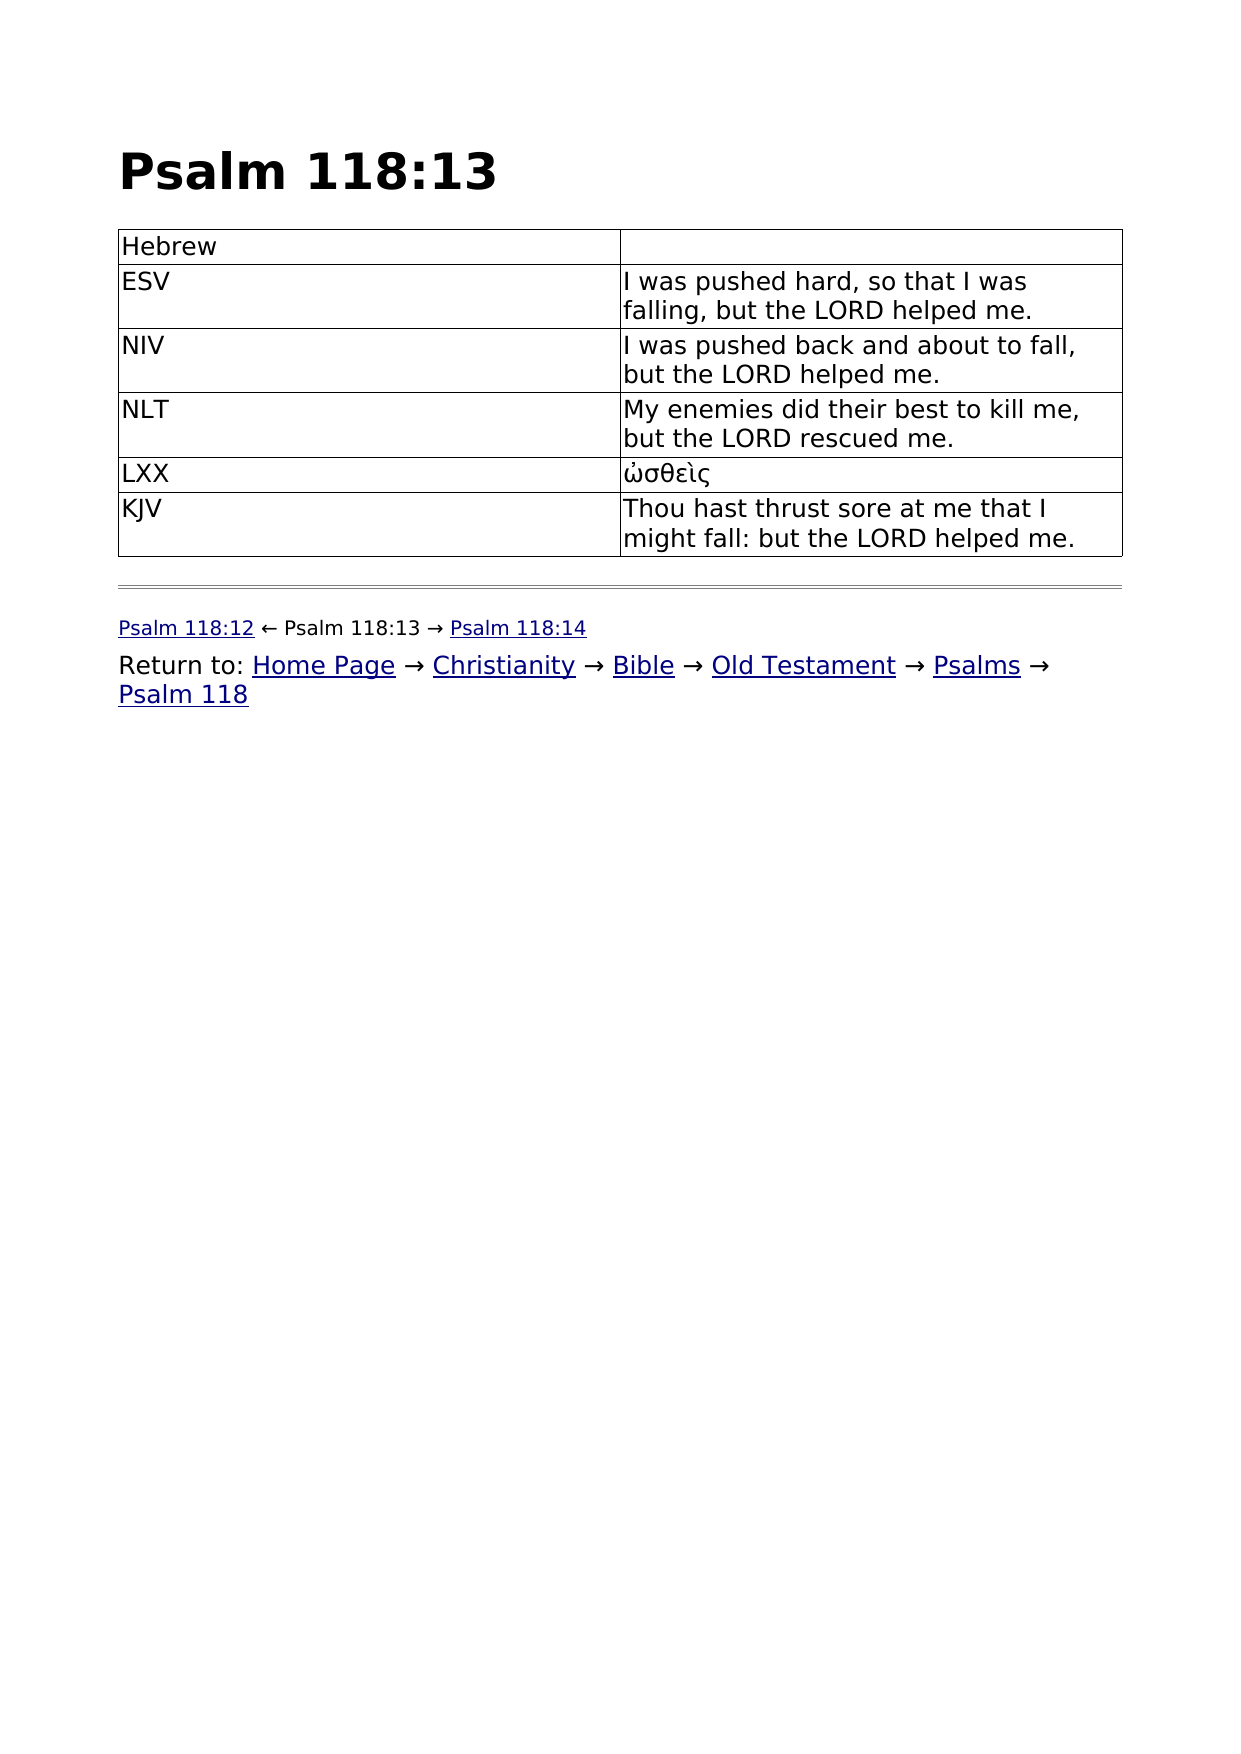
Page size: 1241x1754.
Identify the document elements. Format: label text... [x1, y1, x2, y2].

table_cell ὠσθεὶς [621, 458, 1122, 492]
table_cell NLT [119, 393, 620, 457]
text Return to: Home Page → Christianity → Bible → Old Testament → Psalms → Psalm 118 [118, 651, 1122, 709]
table_cell My enemies did their best to kill me, but the LORD rescued me. [621, 393, 1122, 457]
table_cell I was pushed hard, so that I was falling, but the LORD helped me. [621, 265, 1122, 328]
table_cell KJV [119, 493, 620, 556]
table_cell LXX [119, 458, 620, 492]
table_header Hebrew [119, 230, 620, 264]
table_cell ESV [119, 265, 620, 328]
text Psalm 118:12 ← Psalm 118:13 → Psalm 118:14 [118, 617, 1122, 651]
table_cell I was pushed back and about to fall, but the LORD helped me. [621, 329, 1122, 392]
table_cell Thou hast thrust sore at me that I might fall: but the LORD helped me. [621, 493, 1122, 556]
table_cell NIV [119, 329, 620, 392]
subtitle Psalm 118:13 [118, 143, 1122, 201]
table_header [621, 230, 1122, 264]
